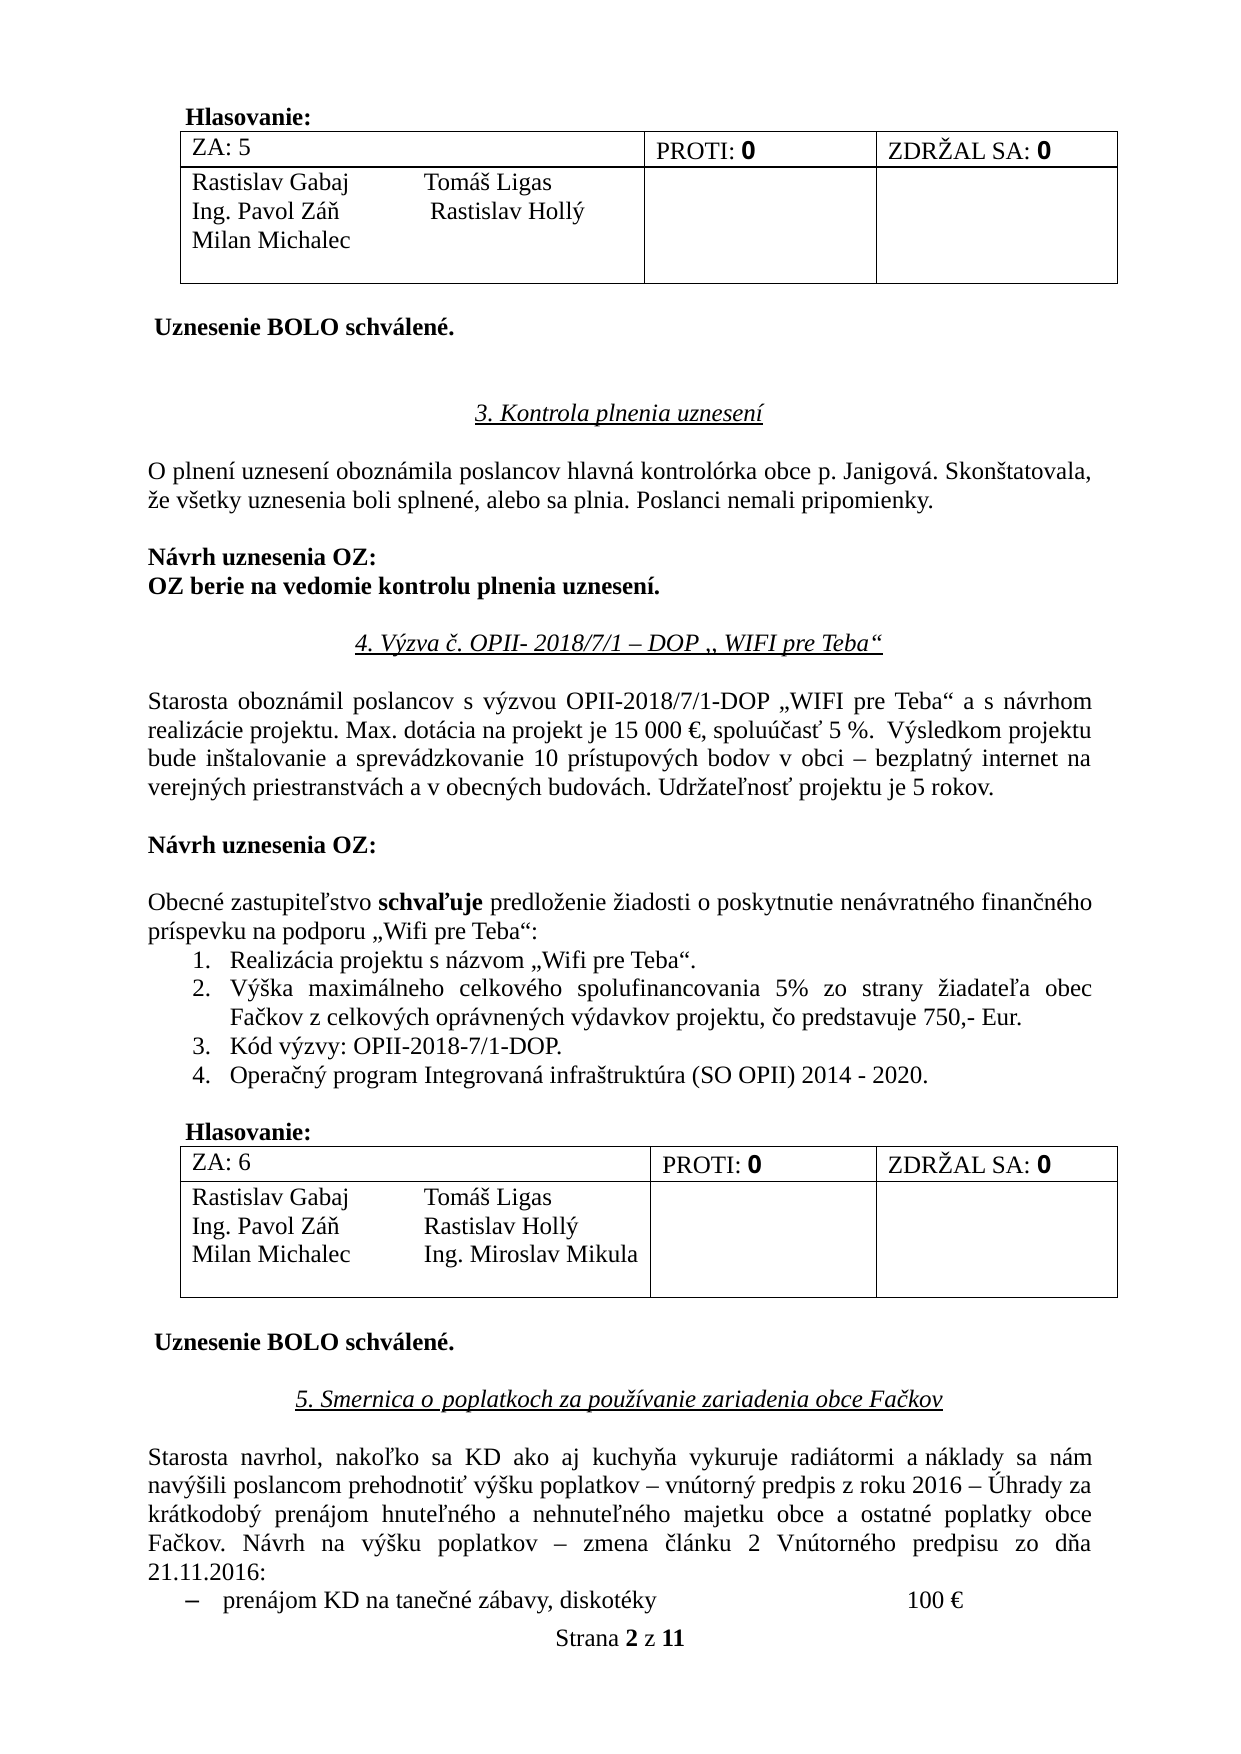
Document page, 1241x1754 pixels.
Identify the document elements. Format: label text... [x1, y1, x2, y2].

text Starosta oboznámil poslancov s výzvou OPII-2018/7/1-DOP „WIFI pre Teba“ a s návrhom realizácie projektu. Max. dotácia na projekt je 15 000 €, spoluúčasť 5 %. Výsledkom projektu bude inštalovanie a sprevádzkovanie 10 prístupových bodov v obci – bezplatný internet na verejných priestranstvách a v obecných budovách. Udržateľnosť projektu je 5 rokov. [148, 686, 1093, 801]
text 5. Smernica o poplatkoch za používanie zariadenia obce Fačkov [148, 1384, 1093, 1413]
table_cell Rastislav Gabaj Ing. Pavol Záň Milan Michalec [181, 1182, 412, 1297]
list Operačný program Integrovaná infraštruktúra (SO OPII) 2014 - 2020. [192, 1060, 1093, 1088]
table_cell Tomáš Ligas Rastislav Hollý Ing. Miroslav Mikula [413, 1182, 650, 1297]
table_header ZDRŽAL SA: 0 [877, 132, 1117, 166]
text Uznesenie BOLO schválené. [148, 312, 1093, 341]
table_header PROTI: 0 [651, 1147, 876, 1181]
text OZ berie na vedomie kontrolu plnenia uznesení. [148, 571, 1093, 600]
text Hlasovanie: [148, 102, 1093, 131]
text O plnení uznesení oboznámila poslancov hlavná kontrolórka obce p. Janigová. Skonštatovala, že všetky uznesenia boli splnené, alebo sa plnia. Poslanci nemali pripomienky. [148, 456, 1093, 513]
text Návrh uznesenia OZ: [148, 830, 1093, 858]
text Uznesenie BOLO schválené. [148, 1327, 1093, 1356]
list Kód výzvy: OPII-2018-7/1-DOP. [192, 1031, 1093, 1060]
table_cell [877, 168, 1117, 282]
table_header ZDRŽAL SA: 0 [877, 1147, 1117, 1181]
table_cell [645, 168, 876, 282]
table_cell [877, 1182, 1117, 1297]
text Hlasovanie: [148, 1117, 1093, 1146]
table_cell Tomáš Ligas Rastislav Hollý [413, 168, 644, 282]
text 4. Výzva č. OPII- 2018/7/1 – DOP ,, WIFI pre Teba“ [148, 628, 1093, 657]
list Realizácia projektu s názvom „Wifi pre Teba“. [192, 945, 1093, 973]
table_cell [651, 1182, 876, 1297]
list Výška maximálneho celkového spolufinancovania 5% zo strany žiadateľa obec Fačkov z celkových oprávnených výdavkov projektu, čo predstavuje 750,- Eur. [192, 973, 1093, 1031]
table_header PROTI: 0 [645, 132, 876, 166]
text Návrh uznesenia OZ: [148, 542, 1093, 571]
text Obecné zastupiteľstvo schvaľuje predloženie žiadosti o poskytnutie nenávratného finančného príspevku na podporu „Wifi pre Teba“: [148, 887, 1093, 945]
list prenájom KD na tanečné zábavy, diskotéky 100 € [185, 1586, 1093, 1614]
table_cell Rastislav Gabaj Ing. Pavol Záň Milan Michalec [181, 168, 412, 282]
text 3. Kontrola plnenia uznesení [148, 398, 1093, 427]
table_header ZA: 5 [181, 132, 644, 166]
table_header ZA: 6 [181, 1147, 650, 1181]
text Starosta navrhol, nakoľko sa KD ako aj kuchyňa vykuruje radiátormi a náklady sa nám navýšili poslancom prehodnotiť výšku poplatkov – vnútorný predpis z roku 2016 – Úhrady za krátkodobý prenájom hnuteľného a nehnuteľného majetku obce a ostatné poplatky obce Fačkov. Návrh na výšku poplatkov – zmena článku 2 Vnútorného predpisu zo dňa 21.11.2016: [148, 1442, 1093, 1586]
